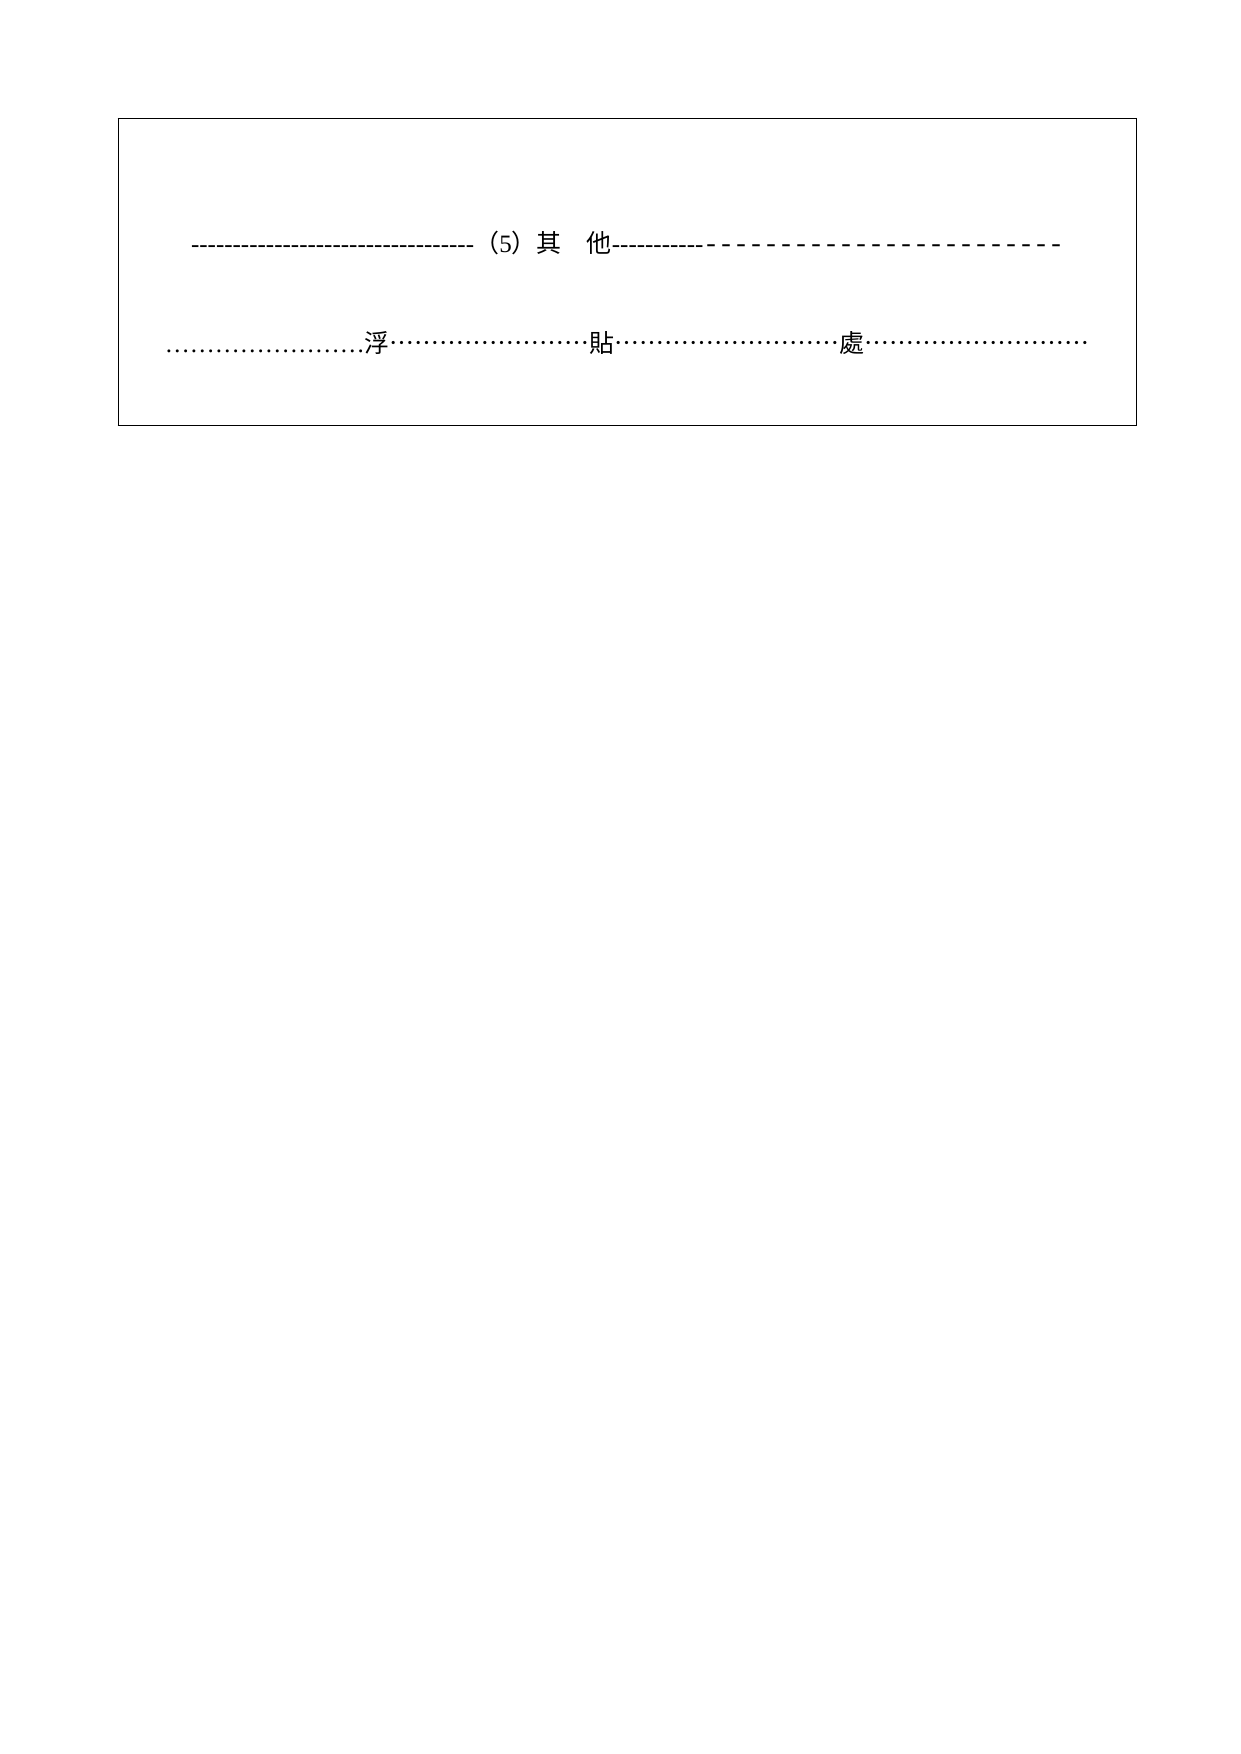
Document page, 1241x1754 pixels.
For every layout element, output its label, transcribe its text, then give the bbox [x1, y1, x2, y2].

table_header ----------------------------------（5）其 他----------------------------------- ……………………浮……………………貼………………………處……………………… [119, 119, 1136, 425]
